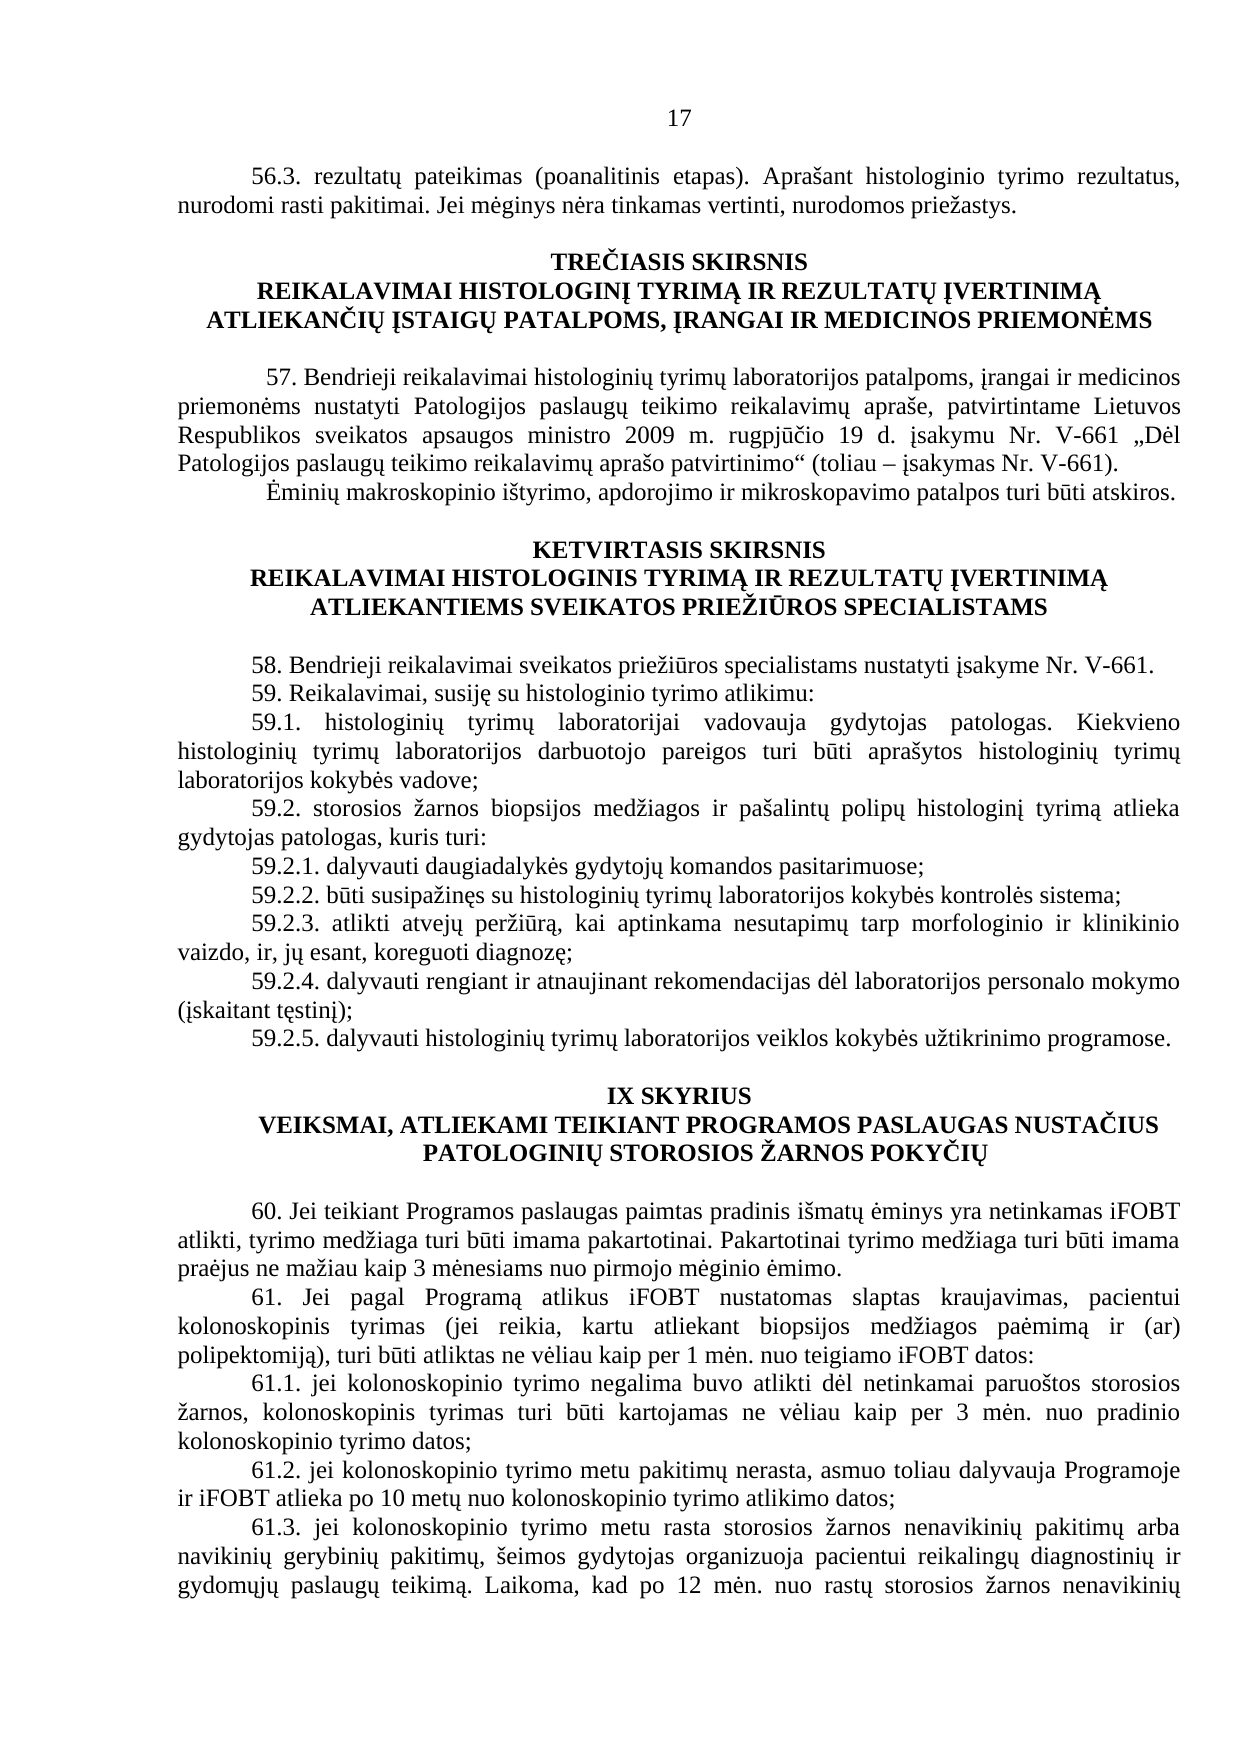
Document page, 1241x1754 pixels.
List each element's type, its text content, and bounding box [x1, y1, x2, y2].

text 59.2.2. būti susipažinęs su histologinių tyrimų laboratorijos kokybės kontrolės sistema; [177, 880, 1181, 908]
text 59.2.5. dalyvauti histologinių tyrimų laboratorijos veiklos kokybės užtikrinimo programose. [177, 1023, 1181, 1052]
text 58. Bendrieji reikalavimai sveikatos priežiūros specialistams nustatyti įsakyme Nr. V-661. [177, 650, 1181, 678]
text 59.1. histologinių tyrimų laboratorijai vadovauja gydytojas patologas. Kiekvieno histologinių tyrimų laboratorijos darbuotojo pareigos turi būti aprašytos histologinių tyrimų laboratorijos kokybės vadove; [177, 707, 1181, 793]
text 60. Jei teikiant Programos paslaugas paimtas pradinis išmatų ėminys yra netinkamas iFOBT atlikti, tyrimo medžiaga turi būti imama pakartotinai. Pakartotinai tyrimo medžiaga turi būti imama praėjus ne mažiau kaip 3 mėnesiams nuo pirmojo mėginio ėmimo. [177, 1196, 1181, 1282]
text VEIKSMAI, ATLIEKAMI TEIKIANT PROGRAMOS PASLAUGAS NUSTAČIUS PATOLOGINIŲ STOROSIOS ŽARNOS POKYČIŲ [236, 1110, 1181, 1167]
text IX SKYRIUS [177, 1081, 1181, 1110]
text REIKALAVIMAI HISTOLOGINIS TYRIMĄ IR REZULTATŲ ĮVERTINIMĄ ATLIEKANTIEMS SVEIKATOS PRIEŽIŪROS SPECIALISTAMS [177, 563, 1181, 621]
text 56.3. rezultatų pateikimas (poanalitinis etapas). Aprašant histologinio tyrimo rezultatus, nurodomi rasti pakitimai. Jei mėginys nėra tinkamas vertinti, nurodomos priežastys. [177, 161, 1181, 218]
text 59.2.3. atlikti atvejų peržiūrą, kai aptinkama nesutapimų tarp morfologinio ir klinikinio vaizdo, ir, jų esant, koreguoti diagnozę; [177, 908, 1181, 966]
text 61.3. jei kolonoskopinio tyrimo metu rasta storosios žarnos nenavikinių pakitimų arba navikinių gerybinių pakitimų, šeimos gydytojas organizuoja pacientui reikalingų diagnostinių ir gydomųjų paslaugų teikimą. Laikoma, kad po 12 mėn. nuo rastų storosios žarnos nenavikinių [177, 1512, 1181, 1598]
text TREČIASIS SKIRSNIS [177, 247, 1181, 276]
text 57. Bendrieji reikalavimai histologinių tyrimų laboratorijos patalpoms, įrangai ir medicinos priemonėms nustatyti Patologijos paslaugų teikimo reikalavimų apraše, patvirtintame Lietuvos Respublikos sveikatos apsaugos ministro 2009 m. rugpjūčio 19 d. įsakymu Nr. V-661 „Dėl Patologijos paslaugų teikimo reikalavimų aprašo patvirtinimo“ (toliau – įsakymas Nr. V-661). [177, 362, 1181, 477]
text KETVIRTASIS SKIRSNIS [177, 535, 1181, 563]
text Ėminių makroskopinio ištyrimo, apdorojimo ir mikroskopavimo patalpos turi būti atskiros. [177, 477, 1181, 506]
text REIKALAVIMAI HISTOLOGINĮ TYRIMĄ IR REZULTATŲ ĮVERTINIMĄ ATLIEKANČIŲ ĮSTAIGŲ PATALPOMS, ĮRANGAI IR MEDICINOS PRIEMONĖMS [177, 276, 1181, 333]
text 61. Jei pagal Programą atlikus iFOBT nustatomas slaptas kraujavimas, pacientui kolonoskopinis tyrimas (jei reikia, kartu atliekant biopsijos medžiagos paėmimą ir (ar) polipektomiją), turi būti atliktas ne vėliau kaip per 1 mėn. nuo teigiamo iFOBT datos: [177, 1282, 1181, 1368]
text 61.2. jei kolonoskopinio tyrimo metu pakitimų nerasta, asmuo toliau dalyvauja Programoje ir iFOBT atlieka po 10 metų nuo kolonoskopinio tyrimo atlikimo datos; [177, 1455, 1181, 1512]
text 59.2. storosios žarnos biopsijos medžiagos ir pašalintų polipų histologinį tyrimą atlieka gydytojas patologas, kuris turi: [177, 793, 1181, 851]
text 59.2.1. dalyvauti daugiadalykės gydytojų komandos pasitarimuose; [177, 851, 1181, 880]
text 59. Reikalavimai, susiję su histologinio tyrimo atlikimu: [177, 678, 1181, 707]
text 61.1. jei kolonoskopinio tyrimo negalima buvo atlikti dėl netinkamai paruoštos storosios žarnos, kolonoskopinis tyrimas turi būti kartojamas ne vėliau kaip per 3 mėn. nuo pradinio kolonoskopinio tyrimo datos; [177, 1368, 1181, 1455]
text 59.2.4. dalyvauti rengiant ir atnaujinant rekomendacijas dėl laboratorijos personalo mokymo (įskaitant tęstinį); [177, 966, 1181, 1023]
